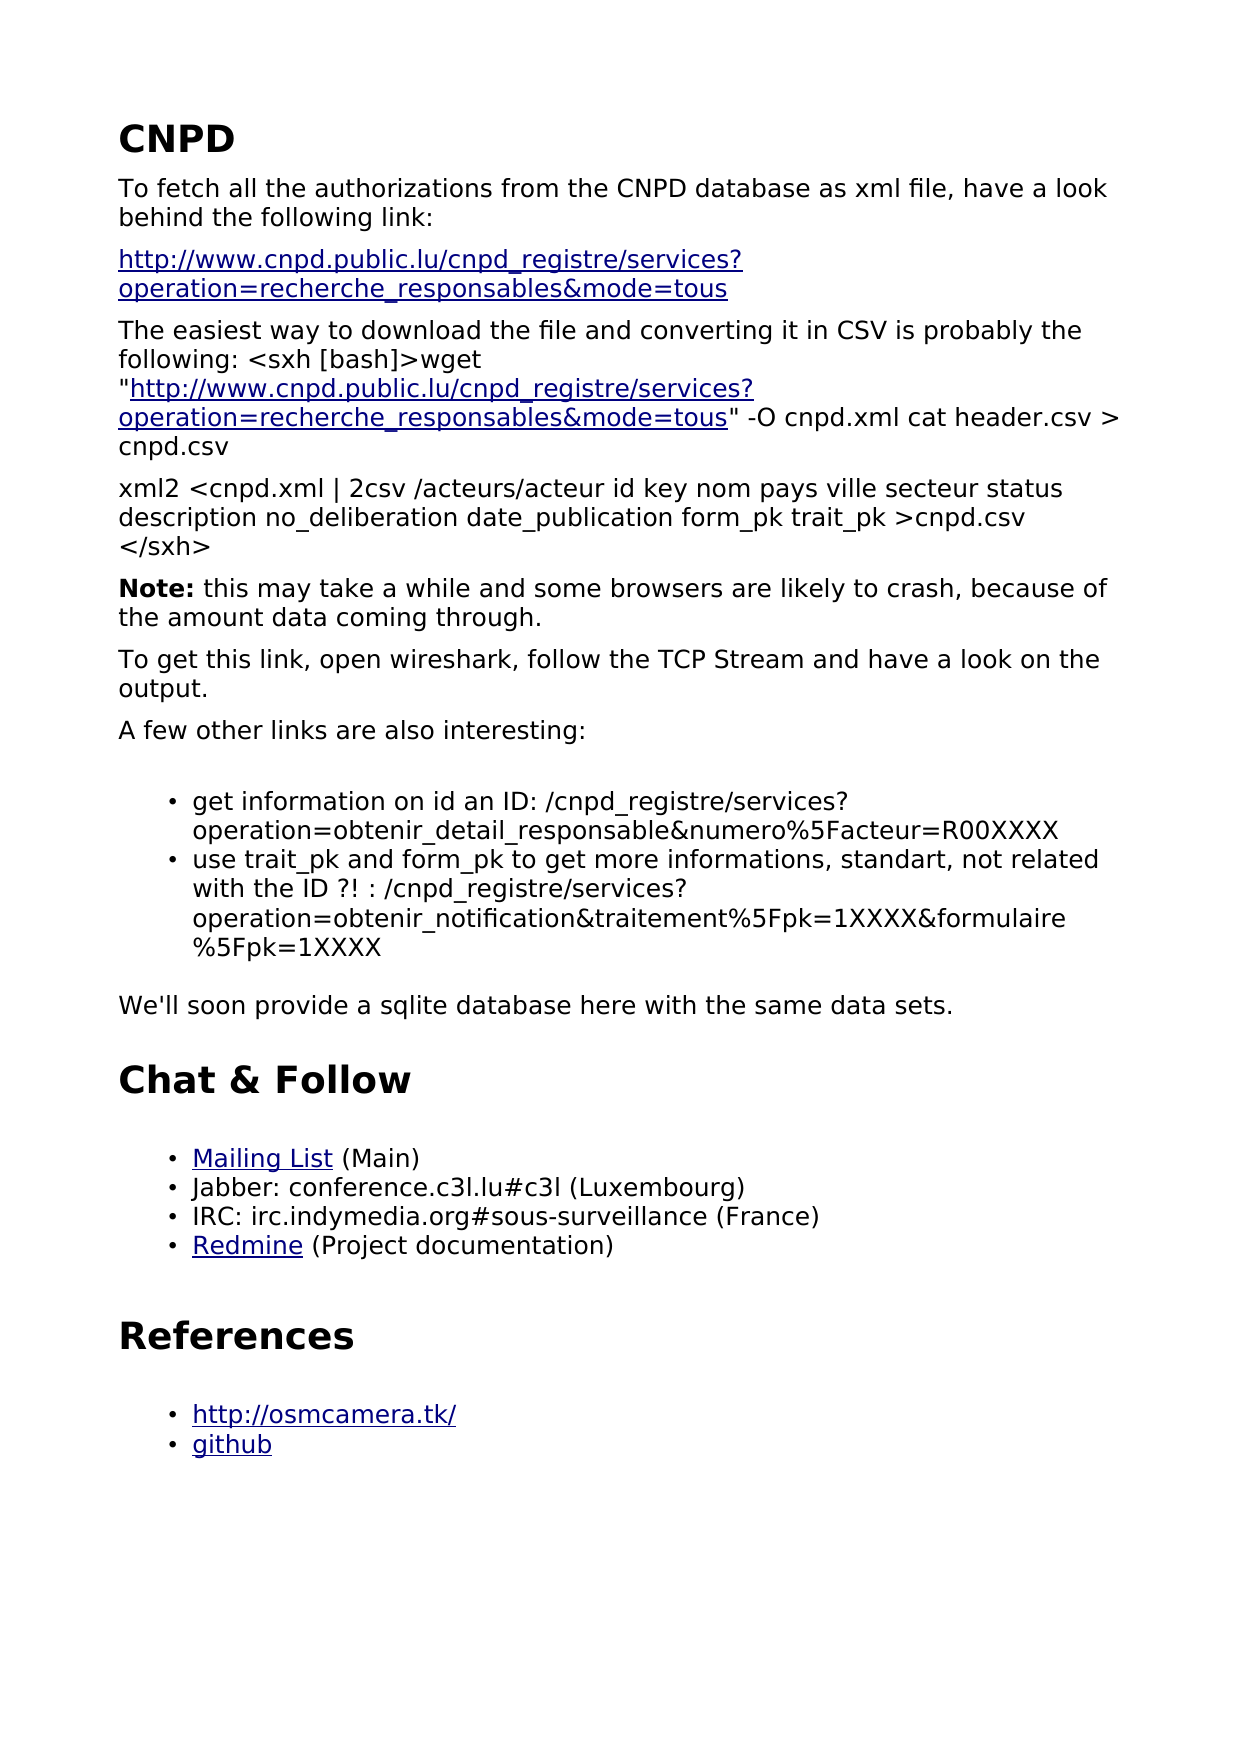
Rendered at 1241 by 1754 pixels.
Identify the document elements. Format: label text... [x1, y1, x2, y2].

text http://www.cnpd.public.lu/cnpd_registre/services?operation=recherche_responsables&mode=tous [118, 245, 1122, 303]
text To get this link, open wireshark, follow the TCP Stream and have a look on the output. [118, 645, 1122, 703]
list http://osmcamera.tk/ [177, 1401, 1122, 1430]
subtitle References [118, 1315, 1122, 1359]
subtitle Chat & Follow [118, 1058, 1122, 1102]
text We'll soon provide a sqlite database here with the same data sets. [118, 992, 1122, 1021]
text To fetch all the authorizations from the CNPD database as xml file, have a look behind the following link: [118, 174, 1122, 233]
list IRC: irc.indymedia.org#sous-surveillance (France) [177, 1202, 1122, 1231]
text A few other links are also interesting: [118, 716, 1122, 745]
list get information on id an ID: /cnpd_registre/services?operation=obtenir_detail_responsable&numero%5Facteur=R00XXXX [177, 787, 1122, 845]
list Jabber: conference.c3l.lu#c3l (Luxembourg) [177, 1173, 1122, 1202]
subtitle CNPD [118, 118, 1122, 162]
list github [177, 1430, 1122, 1459]
text Note: this may take a while and some browsers are likely to crash, because of the amount data coming through. [118, 574, 1122, 633]
text xml2 <cnpd.xml | 2csv /acteurs/acteur id key nom pays ville secteur status description no_deliberation date_publication form_pk trait_pk >cnpd.csv </sxh> [118, 474, 1122, 562]
text The easiest way to download the file and converting it in CSV is probably the following: <sxh [bash]>wget "http://www.cnpd.public.lu/cnpd_registre/services?operation=recherche_responsables&mode=tous" -O cnpd.xml cat header.csv > cnpd.csv [118, 316, 1122, 462]
list Mailing List (Main) [177, 1144, 1122, 1173]
list Redmine (Project documentation) [177, 1231, 1122, 1261]
list use trait_pk and form_pk to get more informations, standart, not related with the ID ?! : /cnpd_registre/services?operation=obtenir_notification&traitement%5Fpk=1XXXX&formulaire%5Fpk=1XXXX [177, 845, 1122, 962]
